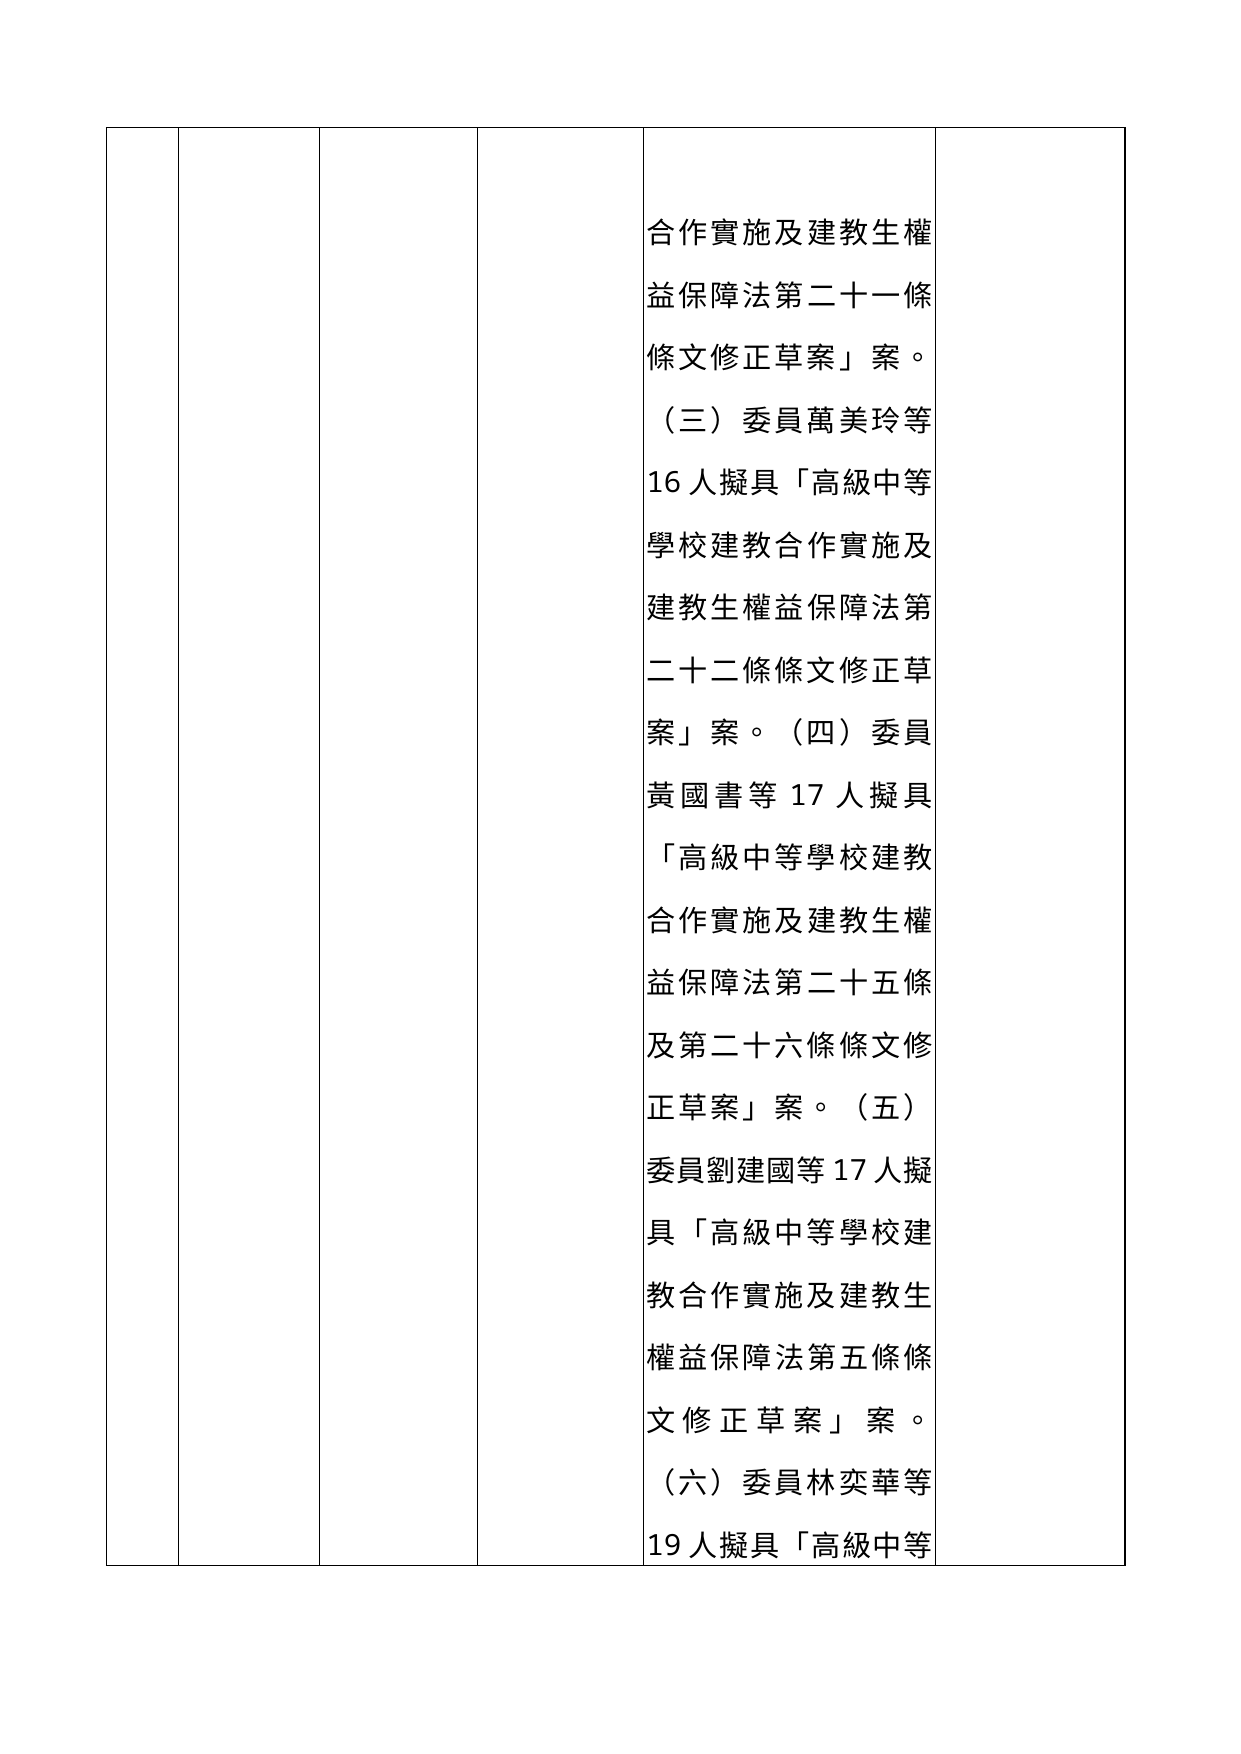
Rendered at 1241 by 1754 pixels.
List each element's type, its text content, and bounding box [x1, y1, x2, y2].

table_cell [107, 128, 178, 1564]
table_cell [478, 128, 643, 1564]
table_cell [179, 128, 319, 1564]
table_cell [936, 128, 1124, 1564]
table_cell [320, 128, 477, 1564]
table_cell 合作實施及建教生權益保障法第二十一條條文修正草案」案。（三）委員萬美玲等16人擬具「高級中等學校建教合作實施及建教生權益保障法第二十二條條文修正草案」案。（四）委員黃國書等17人擬具「高級中等學校建教合作實施及建教生權益保障法第二十五條及第二十六條條文修正草案」案。（五）委員劉建國等17人擬具「高級中等學校建教合作實施及建教生權益保障法第五條條文修正草案」案。（六）委員林奕華等19人擬具「高級中等 [644, 128, 935, 1564]
